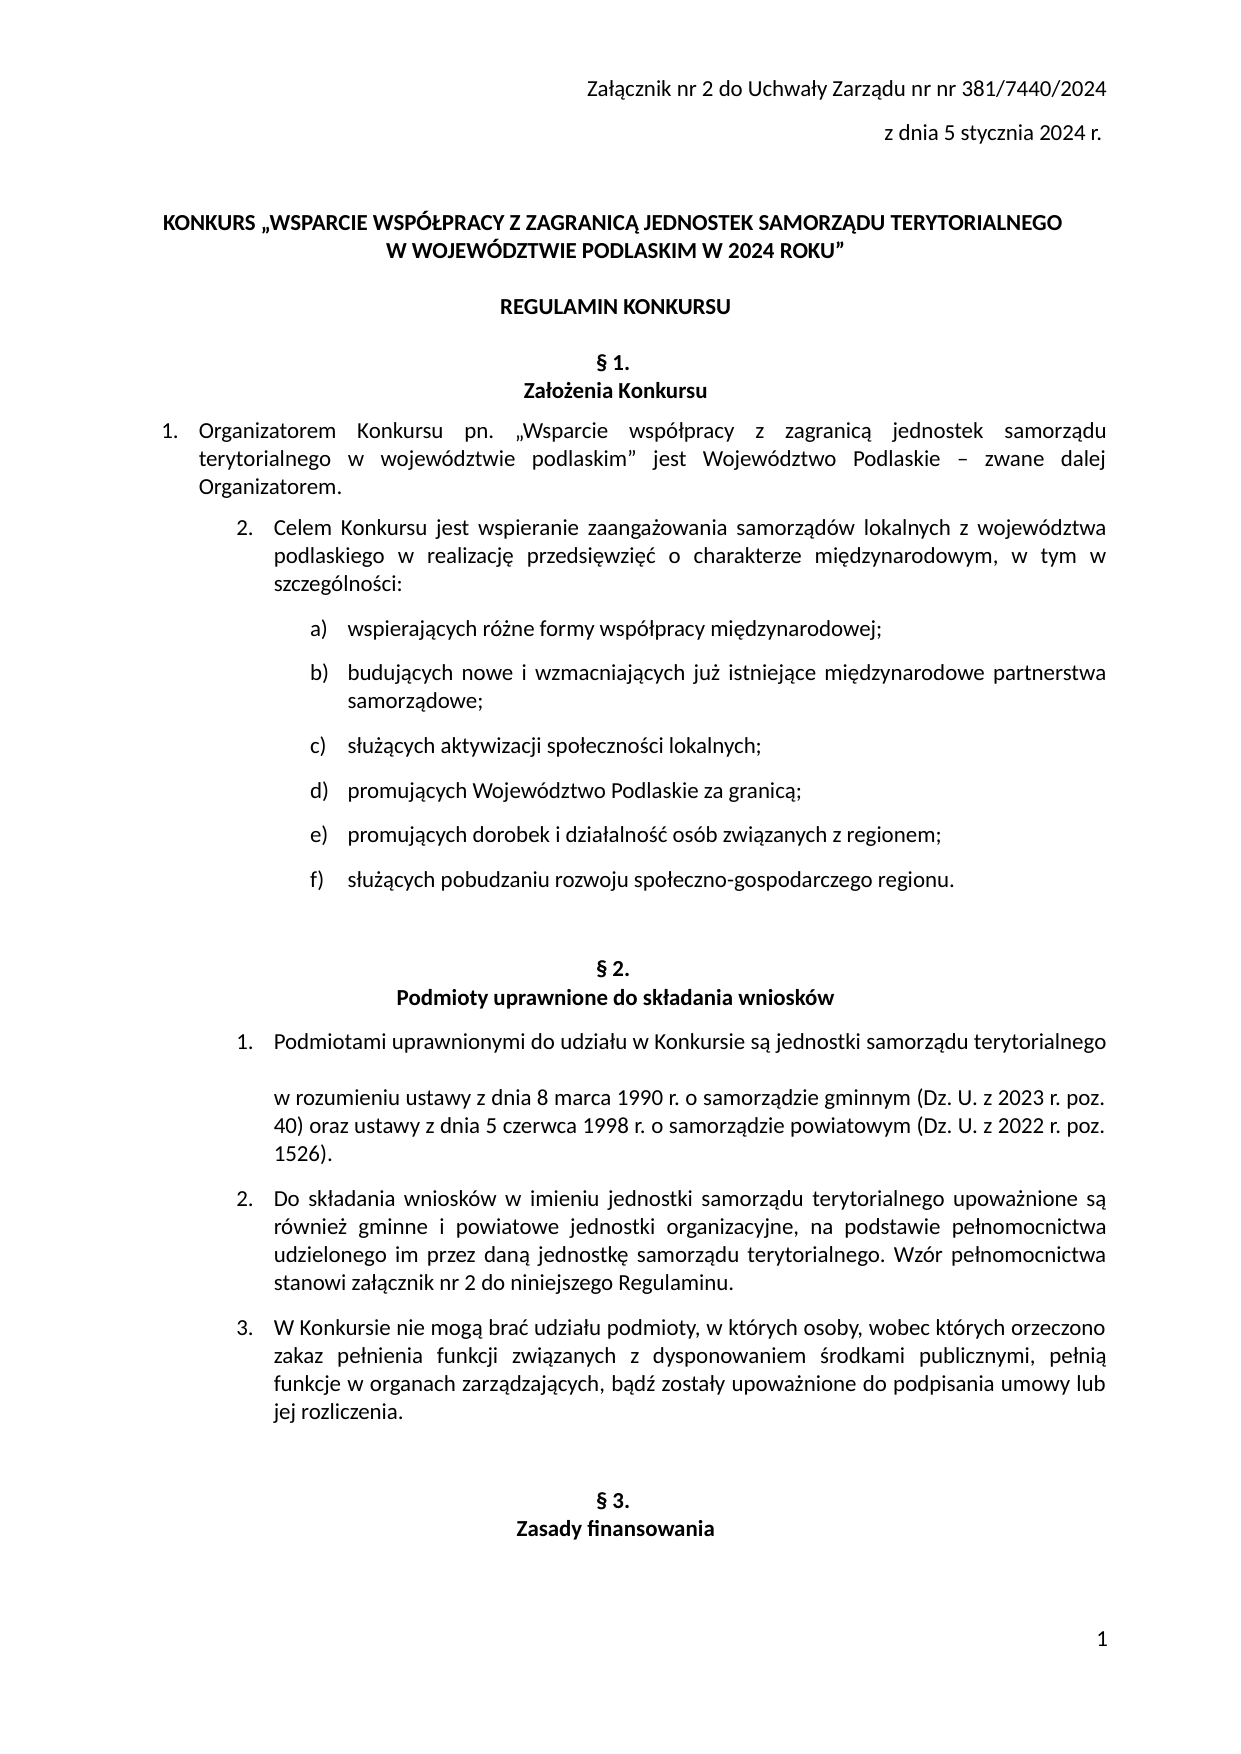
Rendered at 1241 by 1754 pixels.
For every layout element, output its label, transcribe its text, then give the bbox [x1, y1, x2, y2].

list Organizatorem Konkursu pn. „Wsparcie współpracy z zagranicą jednostek samorządu terytorialnego w województwie podlaskim” jest Województwo Podlaskie – zwane dalej Organizatorem. [161, 416, 1107, 501]
list służących pobudzaniu rozwoju społeczno-gospodarczego regionu. [310, 865, 1107, 893]
text KONKURS „WSPARCIE WSPÓŁPRACY Z ZAGRANICĄ JEDNOSTEK SAMORZĄDU TERYTORIALNEGO W WOJEWÓDZTWIE PODLASKIM W 2024 ROKU” [123, 208, 1107, 264]
list W Konkursie nie mogą brać udziału podmioty, w których osoby, wobec których orzeczono zakaz pełnienia funkcji związanych z dysponowaniem środkami publicznymi, pełnią funkcje w organach zarządzających, bądź zostały upoważnione do podpisania umowy lub jej rozliczenia. [236, 1313, 1107, 1425]
list Do składania wniosków w imieniu jednostki samorządu terytorialnego upoważnione są również gminne i powiatowe jednostki organizacyjne, na podstawie pełnomocnictwa udzielonego im przez daną jednostkę samorządu terytorialnego. Wzór pełnomocnictwa stanowi załącznik nr 2 do niniejszego Regulaminu. [236, 1184, 1107, 1296]
text REGULAMIN KONKURSU [123, 292, 1107, 320]
list Podmiotami uprawnionymi do udziału w Konkursie są jednostki samorządu terytorialnego w rozumieniu ustawy z dnia 8 marca 1990 r. o samorządzie gminnym (Dz. U. z 2023 r. poz. 40) oraz ustawy z dnia 5 czerwca 1998 r. o samorządzie powiatowym (Dz. U. z 2022 r. poz. 1526). [236, 1027, 1107, 1167]
list promujących Województwo Podlaskie za granicą; [310, 776, 1107, 804]
list budujących nowe i wzmacniających już istniejące międzynarodowe partnerstwa samorządowe; [310, 658, 1107, 714]
list Celem Konkursu jest wspieranie zaangażowania samorządów lokalnych z województwa podlaskiego w realizację przedsięwzięć o charakterze międzynarodowym, w tym w szczególności: [236, 513, 1107, 597]
text Załącznik nr 2 do Uchwały Zarządu nr nr 381/7440/2024 [418, 74, 1107, 102]
list promujących dorobek i działalność osób związanych z regionem; [310, 821, 1107, 848]
text z dnia 5 stycznia 2024 r. [123, 118, 1107, 146]
list służących aktywizacji społeczności lokalnych; [310, 731, 1107, 759]
text § 2. Podmioty uprawnione do składania wniosków [123, 954, 1107, 1011]
list wspierających różne formy współpracy międzynarodowej; [310, 614, 1107, 642]
text § 1. Założenia Konkursu [123, 348, 1107, 404]
text § 3. Zasady finansowania [123, 1486, 1107, 1542]
